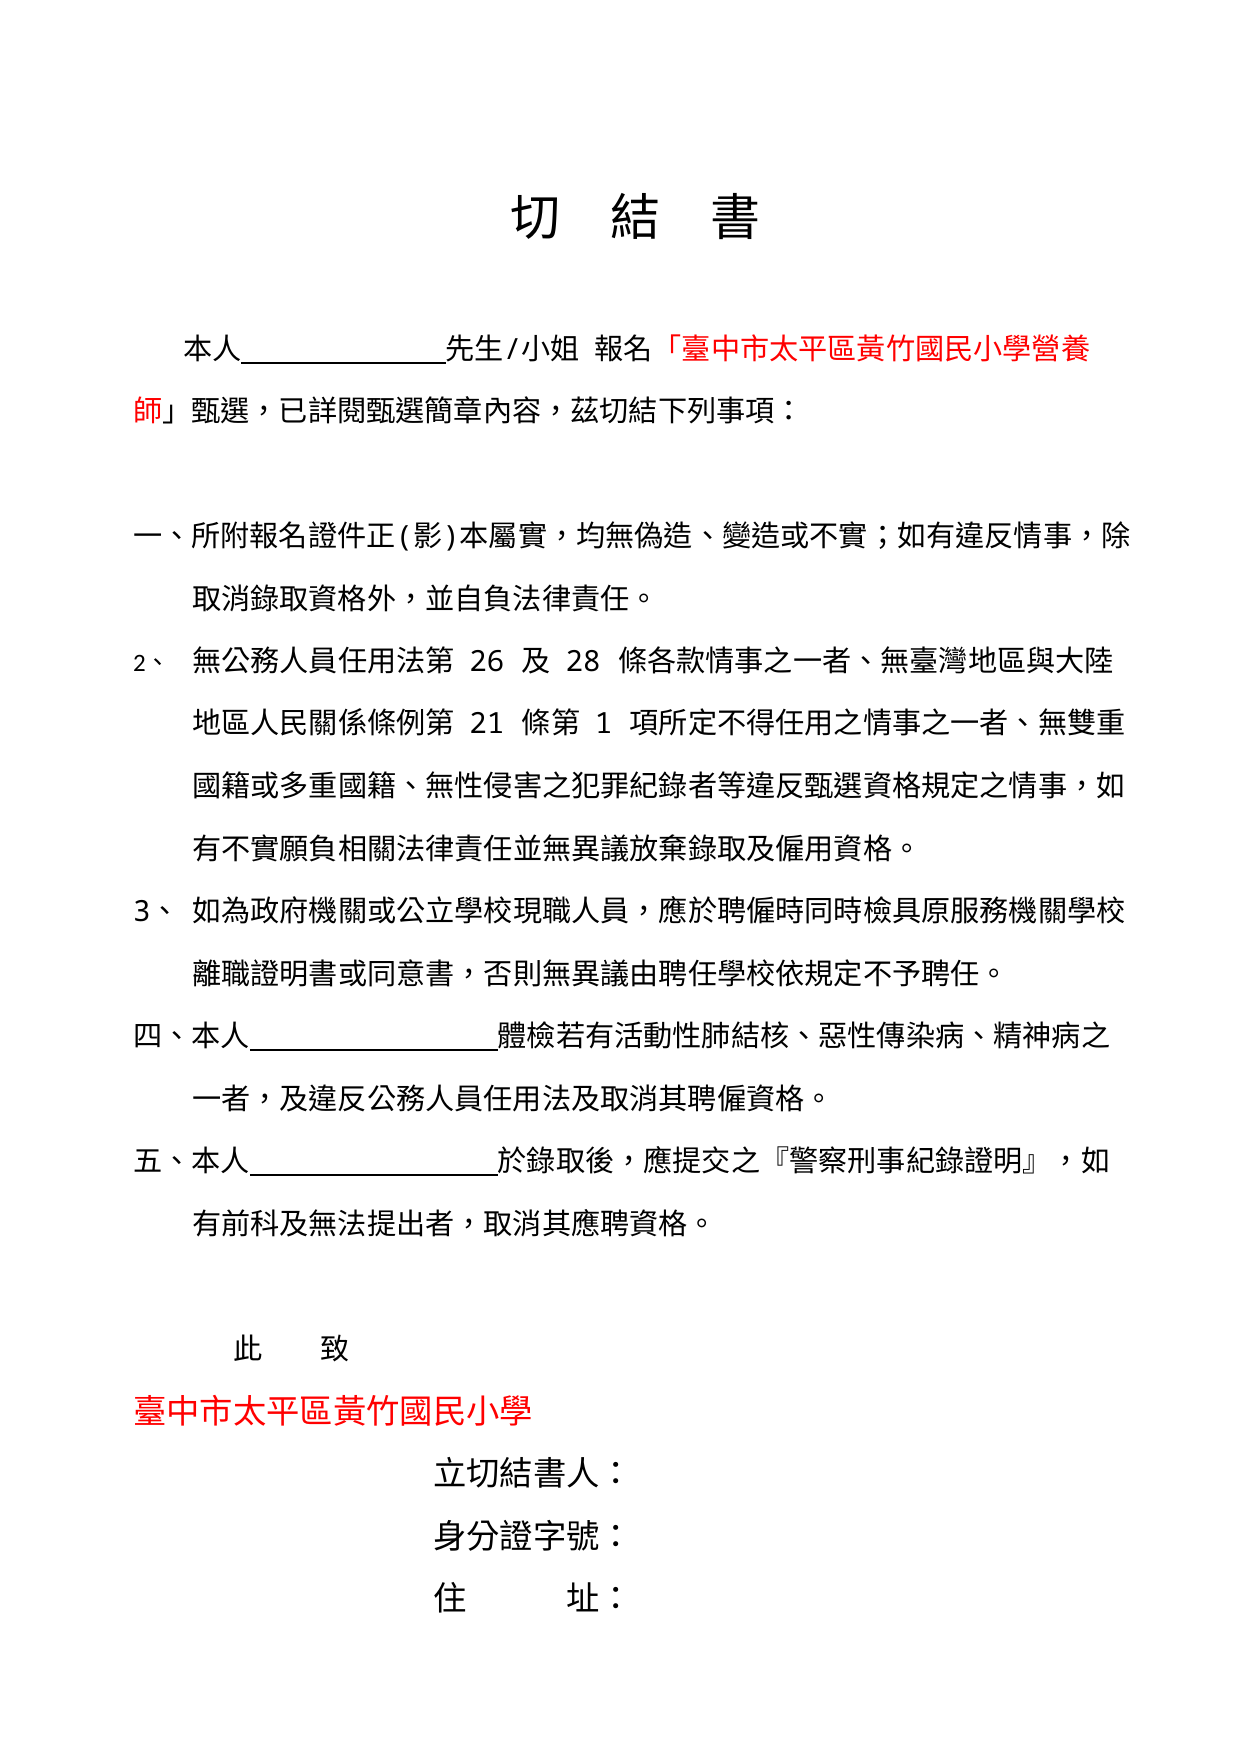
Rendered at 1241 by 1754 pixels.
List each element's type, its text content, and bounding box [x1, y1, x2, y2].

text 五、本人 於錄取後，應提交之『警察刑事紀錄證明』，如有前科及無法提出者，取消其應聘資格。 [133, 1117, 1137, 1242]
text 一、所附報名證件正(影)本屬實，均無偽造、變造或不實；如有違反情事，除取消錄取資格外，並自負法律責任。 [133, 492, 1137, 617]
text 此 致 [183, 1305, 1137, 1367]
text 切 結 書 [133, 141, 1137, 266]
text 臺中市太平區黃竹國民小學 [133, 1367, 1137, 1430]
list 無公務人員任用法第 26 及 28 條各款情事之一者、無臺灣地區與大陸地區人民關係條例第 21 條第 1 項所定不得任用之情事之一者、無雙重國籍或多重國籍、無性侵害之犯罪紀錄者等違反甄選資格規定之情事，如有不實願負相關法律責任並無異議放棄錄取及僱用資格。 [133, 617, 1137, 867]
list 如為政府機關或公立學校現職人員，應於聘僱時同時檢具原服務機關學校離職證明書或同意書，否則無異議由聘任學校依規定不予聘任。 [133, 867, 1137, 992]
text 本人 先生/小姐 報名「臺中市太平區黃竹國民小學營養師」甄選，已詳閱甄選簡章內容，茲切結下列事項： [133, 305, 1137, 430]
text 四、本人 體檢若有活動性肺結核、惡性傳染病、精神病之一者，及違反公務人員任用法及取消其聘僱資格。 [133, 992, 1137, 1117]
text 身分證字號： [133, 1492, 1137, 1555]
text 立切結書人： [133, 1430, 1137, 1492]
text 住 址： [133, 1555, 1137, 1617]
